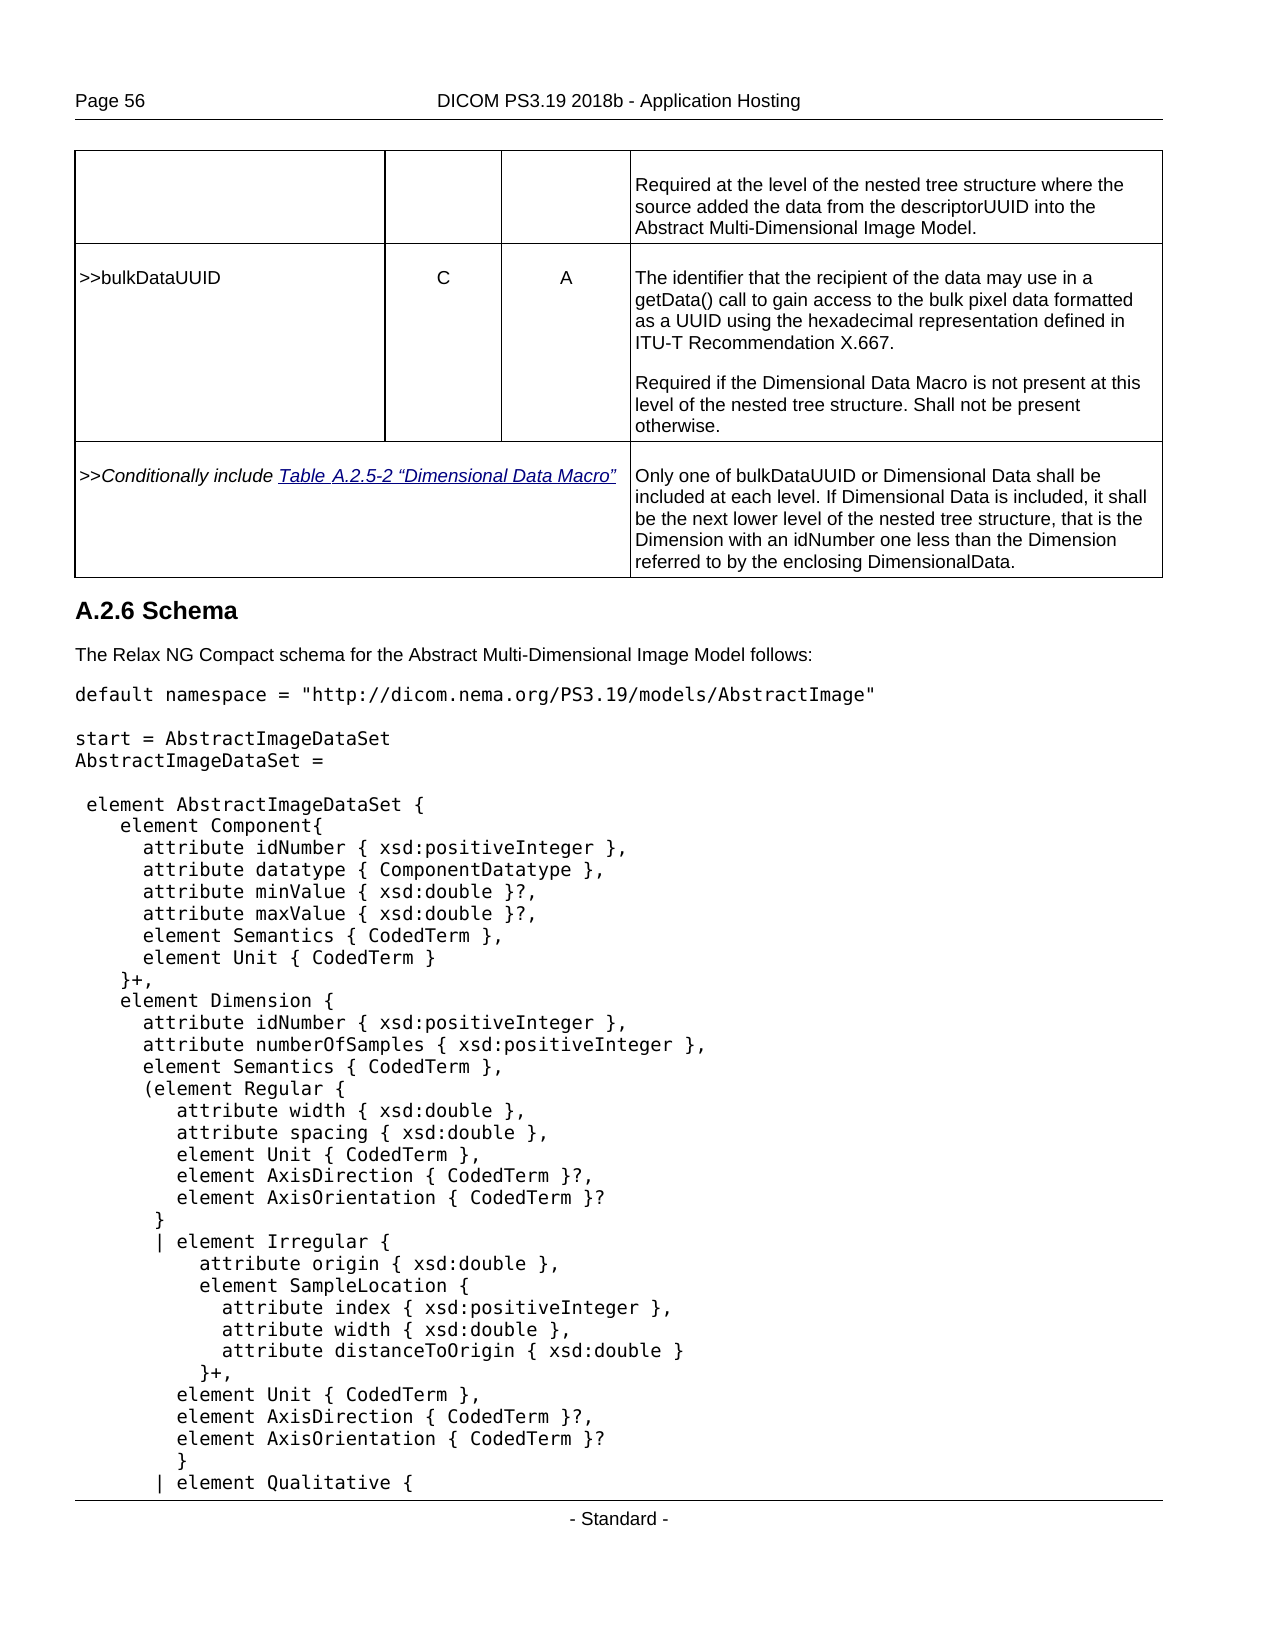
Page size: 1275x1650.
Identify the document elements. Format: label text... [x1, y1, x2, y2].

table_cell [386, 151, 501, 243]
table_cell [502, 151, 630, 243]
table_cell >>bulkDataUUID [76, 244, 384, 441]
table_cell A [502, 244, 630, 441]
text default namespace = "http://dicom.nema.org/PS3.19/models/AbstractImage" start = AbstractImageDataSet AbstractImageDataSet = element AbstractImageDataSet { element Component{ attribute idNumber { xsd:positiveInteger }, attribute datatype { ComponentDatatype }, attribute minValue { xsd:double }?, attribute maxValue { xsd:double }?, element Semantics { CodedTerm }, element Unit { CodedTerm } }+, element Dimension { attribute idNumber { xsd:positiveInteger }, attribute numberOfSamples { xsd:positiveInteger }, element Semantics { CodedTerm }, (element Regular { attribute width { xsd:double }, attribute spacing { xsd:double }, element Unit { CodedTerm }, element AxisDirection { CodedTerm }?, element AxisOrientation { CodedTerm }? } | element Irregular { attribute origin { xsd:double }, element SampleLocation { attribute index { xsd:positiveInteger }, attribute width { xsd:double }, attribute distanceToOrigin { xsd:double } }+, element Unit { CodedTerm }, element AxisDirection { CodedTerm }?, element AxisOrientation { CodedTerm }? } | element Qualitative { [75, 684, 1162, 1493]
table_cell Only one of bulkDataUUID or Dimensional Data shall be included at each level. If Dimensional Data is included, it shall be the next lower level of the nested tree structure, that is the Dimension with an idNumber one less than the Dimension referred to by the enclosing DimensionalData. [631, 442, 1162, 577]
text A.2.6 Schema [75, 596, 1162, 625]
text The Relax NG Compact schema for the Abstract Multi-Dimensional Image Model follows: [75, 644, 1162, 665]
table_cell [76, 151, 384, 243]
table_cell C [386, 244, 501, 441]
table_cell >>Conditionally include Table A.2.5-2 “Dimensional Data Macro” [76, 442, 630, 577]
table_cell The identifier that the recipient of the data may use in a getData() call to gain access to the bulk pixel data formatted as a UUID using the hexadecimal representation defined in ITU-T Recommendation X.667. Required if the Dimensional Data Macro is not present at this level of the nested tree structure. Shall not be present otherwise. [631, 244, 1162, 441]
table_cell Required at the level of the nested tree structure where the source added the data from the descriptorUUID into the Abstract Multi-Dimensional Image Model. [631, 151, 1162, 243]
